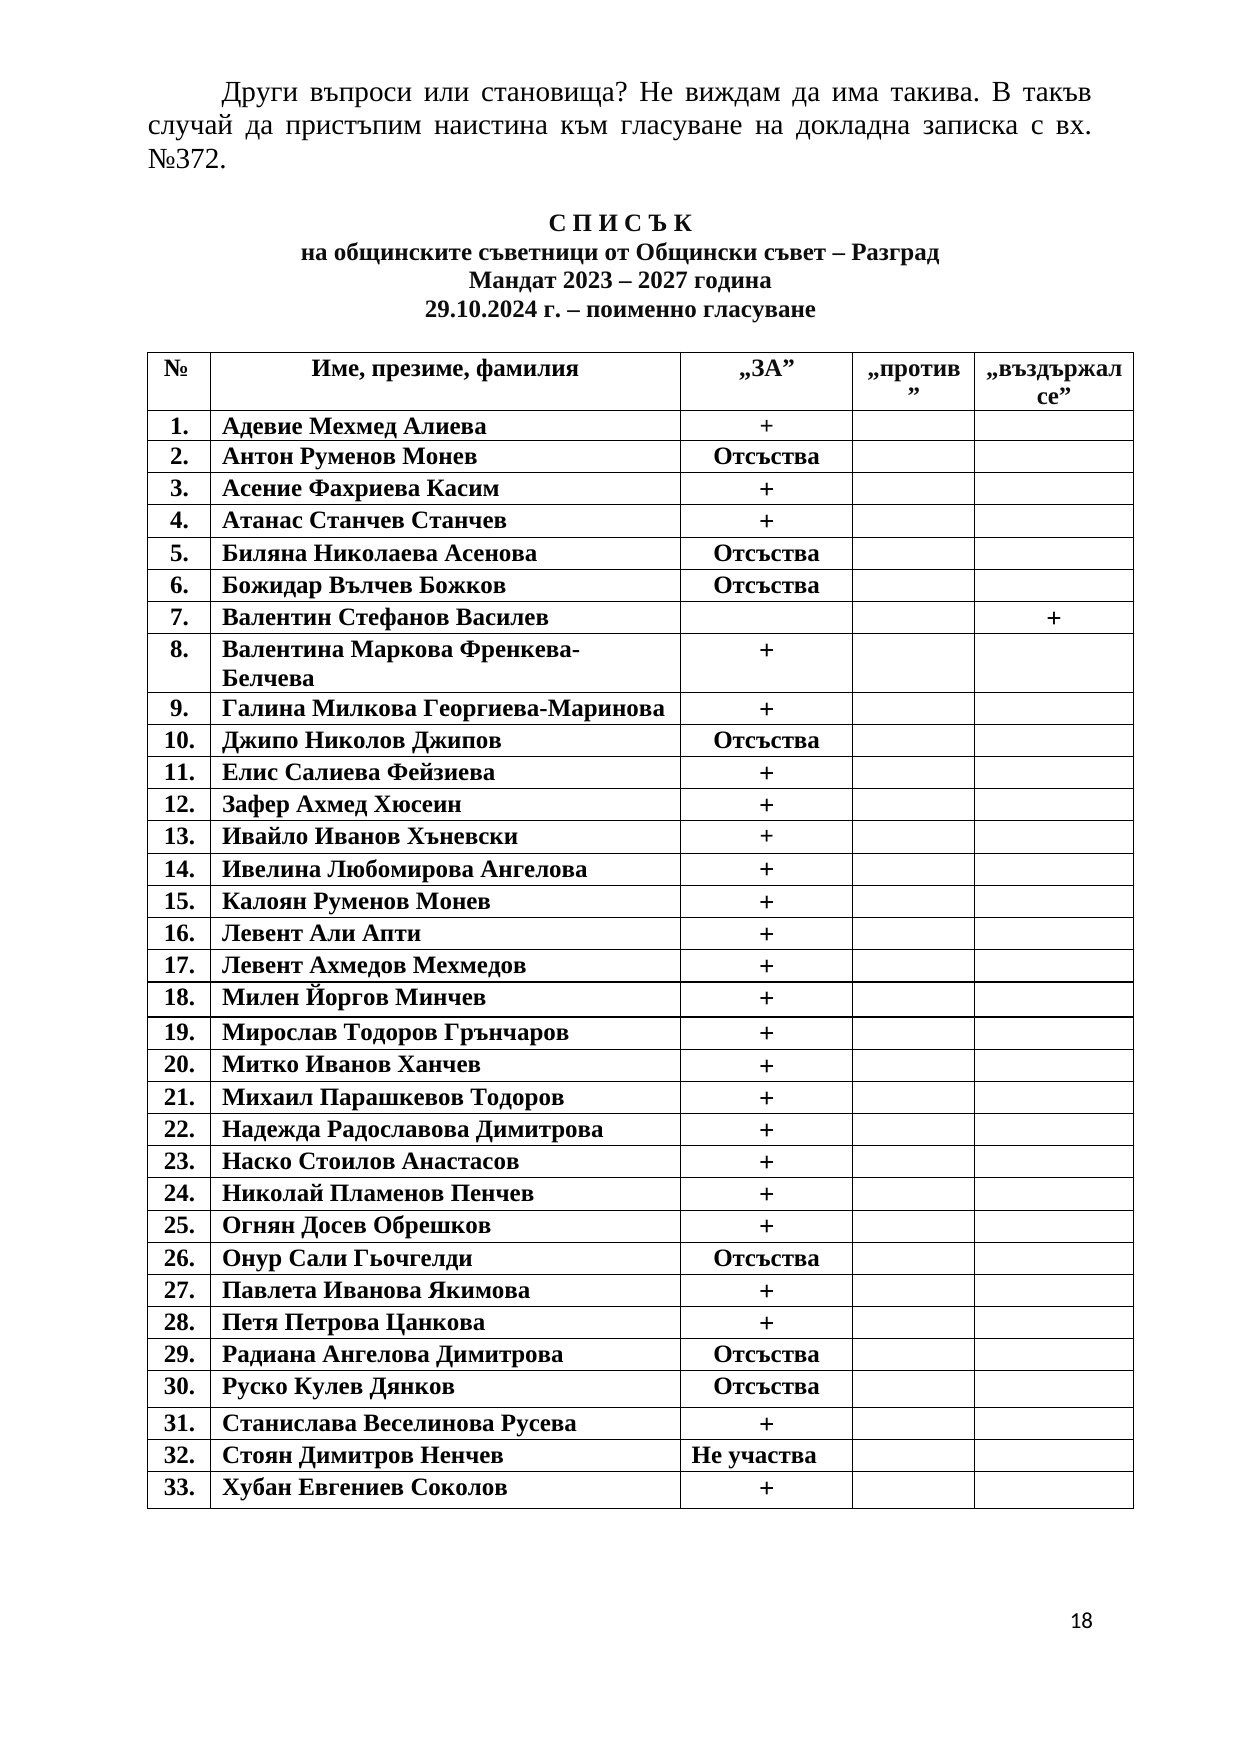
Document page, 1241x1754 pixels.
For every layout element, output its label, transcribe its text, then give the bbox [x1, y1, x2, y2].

table_cell [853, 1275, 974, 1306]
table_cell [975, 1082, 1133, 1113]
table_cell Радиана Ангелова Димитрова [211, 1339, 680, 1370]
table_cell 14. [148, 854, 210, 885]
table_cell [975, 1339, 1133, 1370]
table_cell + [681, 821, 852, 853]
table_cell Руско Кулев Дянков [211, 1371, 680, 1407]
table_cell + [681, 411, 852, 440]
text С П И С Ъ К [148, 208, 1093, 237]
table_cell [975, 1307, 1133, 1338]
table_cell [853, 1408, 974, 1439]
table_cell Левент Али Апти [211, 918, 680, 949]
table_cell Зафер Ахмед Хюсеин [211, 789, 680, 820]
table_cell [853, 634, 974, 692]
table_cell Джипо Николов Джипов [211, 725, 680, 756]
table_cell Михаил Парашкевов Тодоров [211, 1082, 680, 1113]
table_cell Божидар Вълчев Божков [211, 570, 680, 601]
table_cell [853, 1082, 974, 1113]
table_cell Павлета Иванова Якимова [211, 1275, 680, 1306]
text 29.10.2024 г. – поименно гласуване [148, 294, 1093, 323]
table_cell [853, 821, 974, 853]
table_cell Антон Руменов Монев [211, 441, 680, 472]
table_cell [975, 1440, 1133, 1471]
table_cell [853, 538, 974, 569]
table_cell Ивелина Любомирова Ангелова [211, 854, 680, 885]
table_cell Отсъства [681, 725, 852, 756]
table_cell [975, 1275, 1133, 1306]
table_cell [681, 602, 852, 633]
table_cell 11. [148, 757, 210, 788]
table_cell [975, 1146, 1133, 1177]
table_cell [975, 1114, 1133, 1145]
table_cell + [681, 918, 852, 949]
table_cell + [681, 1211, 852, 1242]
table_cell [853, 789, 974, 820]
table_header № [148, 353, 210, 410]
table_cell 21. [148, 1082, 210, 1113]
table_cell + [681, 1178, 852, 1209]
table_cell 31. [148, 1408, 210, 1439]
table_cell 25. [148, 1211, 210, 1242]
table_cell Отсъства [681, 1243, 852, 1274]
table_cell + [681, 1408, 852, 1439]
table_cell [975, 854, 1133, 885]
table_cell [975, 821, 1133, 853]
table_cell 16. [148, 918, 210, 949]
table_cell [853, 1339, 974, 1370]
table_cell [853, 1114, 974, 1145]
table_cell + [681, 1114, 852, 1145]
table_cell [853, 1440, 974, 1471]
table_cell [975, 1211, 1133, 1242]
table_cell 26. [148, 1243, 210, 1274]
table_cell + [681, 1018, 852, 1048]
table_cell + [681, 1307, 852, 1338]
table_header „против” [853, 353, 974, 410]
table_cell [853, 854, 974, 885]
text на общинските съветници от Общински съвет – Разград [148, 237, 1093, 265]
table_cell Митко Иванов Ханчев [211, 1050, 680, 1081]
table_cell [975, 725, 1133, 756]
table_cell + [681, 757, 852, 788]
table_cell Петя Петрова Цанкова [211, 1307, 680, 1338]
table_cell + [681, 950, 852, 981]
table_cell [853, 1050, 974, 1081]
table_cell Биляна Николаева Асенова [211, 538, 680, 569]
table_cell [975, 1408, 1133, 1439]
table_cell 32. [148, 1440, 210, 1471]
table_cell + [681, 983, 852, 1016]
table_cell + [681, 1146, 852, 1177]
table_cell [975, 950, 1133, 981]
table_cell [853, 918, 974, 949]
table_cell 24. [148, 1178, 210, 1209]
table_cell [975, 983, 1133, 1016]
table_cell [853, 1371, 974, 1407]
table_cell 33. [148, 1472, 210, 1508]
table_cell 12. [148, 789, 210, 820]
table_header „въздържал се” [975, 353, 1133, 410]
table_cell 27. [148, 1275, 210, 1306]
table_cell 20. [148, 1050, 210, 1081]
table_cell [975, 1243, 1133, 1274]
table_cell Левент Ахмедов Мехмедов [211, 950, 680, 981]
table_cell 9. [148, 693, 210, 724]
table_cell [853, 1178, 974, 1209]
table_cell Надежда Радославова Димитрова [211, 1114, 680, 1145]
table_cell 18. [148, 983, 210, 1016]
table_cell [853, 1472, 974, 1508]
table_cell [853, 411, 974, 440]
table_cell [975, 1178, 1133, 1209]
table_cell + [681, 473, 852, 504]
table_cell Мирослав Тодоров Грънчаров [211, 1018, 680, 1048]
table_cell + [681, 886, 852, 917]
table_cell + [681, 789, 852, 820]
table_cell 7. [148, 602, 210, 633]
table_cell 5. [148, 538, 210, 569]
table_cell [975, 757, 1133, 788]
table_cell Станислава Веселинова Русева [211, 1408, 680, 1439]
table_cell [975, 411, 1133, 440]
table_cell + [681, 854, 852, 885]
table_cell [853, 570, 974, 601]
table_cell [853, 441, 974, 472]
table_cell Валентин Стефанов Василев [211, 602, 680, 633]
table_cell Елис Салиева Фейзиева [211, 757, 680, 788]
table_cell Стоян Димитров Ненчев [211, 1440, 680, 1471]
table_cell 23. [148, 1146, 210, 1177]
table_header Име, презиме, фамилия [211, 353, 680, 410]
table_cell Отсъства [681, 570, 852, 601]
table_cell Огнян Досев Обрешков [211, 1211, 680, 1242]
table_cell Атанас Станчев Станчев [211, 505, 680, 537]
table_cell [975, 918, 1133, 949]
table_cell 15. [148, 886, 210, 917]
text Други въпроси или становища? Не виждам да има такива. В такъв случай да пристъпим наистина към гласуване на докладна записка с вх.№372. [148, 74, 1093, 174]
table_cell 19. [148, 1018, 210, 1048]
table_cell [853, 505, 974, 537]
table_cell Калоян Руменов Монев [211, 886, 680, 917]
table_cell [975, 1371, 1133, 1407]
table_cell 30. [148, 1371, 210, 1407]
table_cell + [975, 602, 1133, 633]
table_cell [853, 725, 974, 756]
table_cell + [681, 693, 852, 724]
table_cell 29. [148, 1339, 210, 1370]
table_cell + [681, 634, 852, 692]
table_cell [975, 1018, 1133, 1048]
table_cell + [681, 1050, 852, 1081]
table_cell Асение Фахриева Касим [211, 473, 680, 504]
table_cell [853, 886, 974, 917]
table_cell [853, 1146, 974, 1177]
table_cell 6. [148, 570, 210, 601]
table_cell [975, 473, 1133, 504]
table_cell [975, 538, 1133, 569]
table_cell + [681, 1472, 852, 1508]
table_cell 1. [148, 411, 210, 440]
table_cell 3. [148, 473, 210, 504]
table_cell 10. [148, 725, 210, 756]
table_cell [975, 570, 1133, 601]
table_cell 17. [148, 950, 210, 981]
table_cell + [681, 1275, 852, 1306]
table_cell [853, 983, 974, 1016]
table_cell [853, 602, 974, 633]
table_cell [853, 1018, 974, 1048]
table_cell [853, 693, 974, 724]
table_cell Наско Стоилов Анастасов [211, 1146, 680, 1177]
table_cell Не участва [681, 1440, 852, 1471]
table_cell 13. [148, 821, 210, 853]
table_cell Галина Милкова Георгиева-Маринова [211, 693, 680, 724]
table_cell 22. [148, 1114, 210, 1145]
table_cell [853, 1243, 974, 1274]
table_cell Отсъства [681, 538, 852, 569]
table_cell [853, 757, 974, 788]
table_cell [975, 505, 1133, 537]
table_cell [975, 886, 1133, 917]
table_cell Милен Йоргов Минчев [211, 983, 680, 1016]
table_cell Отсъства [681, 1339, 852, 1370]
table_cell 2. [148, 441, 210, 472]
table_cell [853, 473, 974, 504]
table_cell Онур Сали Гьочгелди [211, 1243, 680, 1274]
table_header „ЗА” [681, 353, 852, 410]
table_cell [853, 1307, 974, 1338]
subtitle Мандат 2023 – 2027 година [148, 265, 1093, 294]
table_cell [975, 789, 1133, 820]
table_cell Отсъства [681, 1371, 852, 1407]
table_cell Отсъства [681, 441, 852, 472]
table_cell [853, 1211, 974, 1242]
table_cell Валентина Маркова Френкева-Белчева [211, 634, 680, 692]
table_cell 28. [148, 1307, 210, 1338]
table_cell 8. [148, 634, 210, 692]
table_cell [853, 950, 974, 981]
table_cell [975, 634, 1133, 692]
table_cell 4. [148, 505, 210, 537]
table_cell [975, 1050, 1133, 1081]
table_cell + [681, 505, 852, 537]
table_cell Ивайло Иванов Хъневски [211, 821, 680, 853]
table_cell Николай Пламенов Пенчев [211, 1178, 680, 1209]
table_cell [975, 693, 1133, 724]
table_cell Адевие Мехмед Алиева [211, 411, 680, 440]
table_cell [975, 441, 1133, 472]
table_cell Хубан Евгениев Соколов [211, 1472, 680, 1508]
table_cell [975, 1472, 1133, 1508]
table_cell + [681, 1082, 852, 1113]
